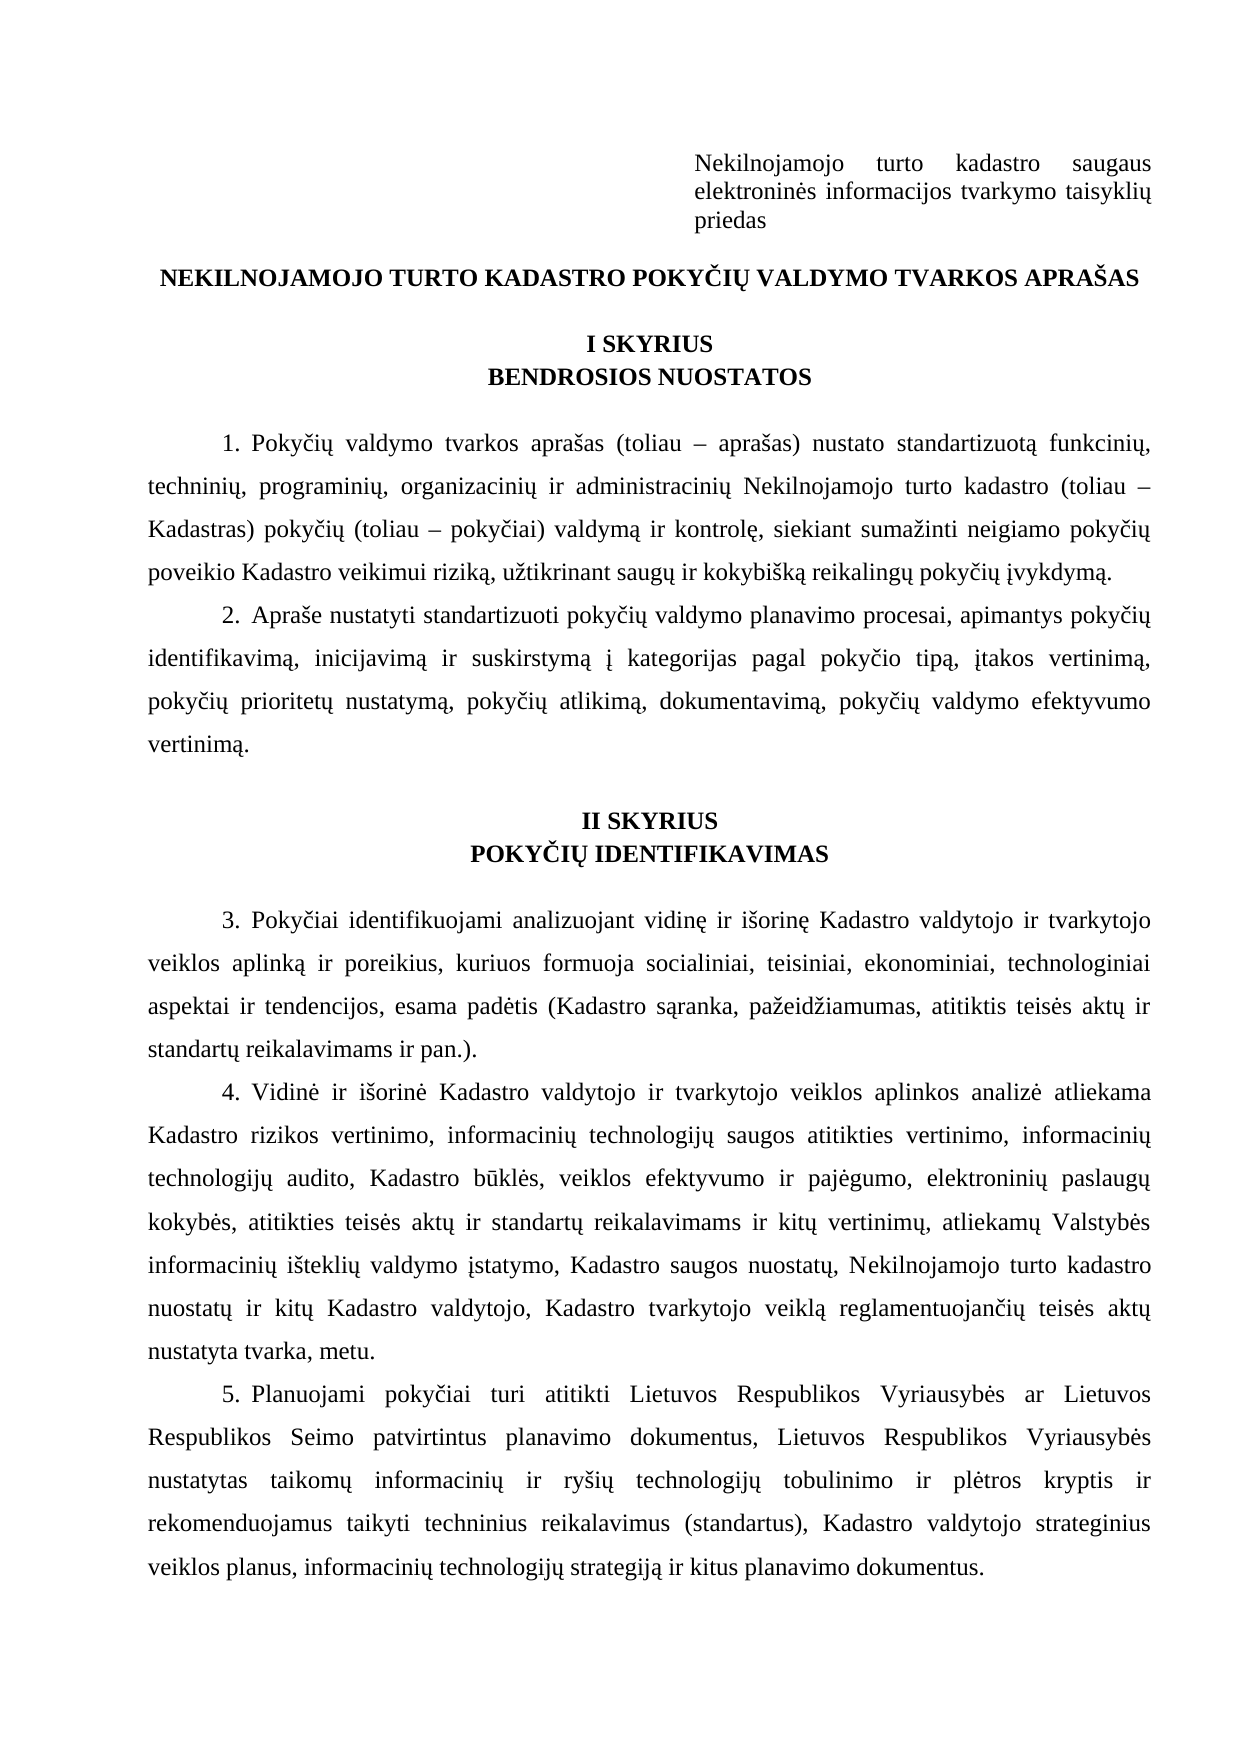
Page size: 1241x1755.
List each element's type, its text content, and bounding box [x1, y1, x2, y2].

text 4. Vidinė ir išorinė Kadastro valdytojo ir tvarkytojo veiklos aplinkos analizė atliekama Kadastro rizikos vertinimo, informacinių technologijų saugos atitikties vertinimo, informacinių technologijų audito, Kadastro būklės, veiklos efektyvumo ir pajėgumo, elektroninių paslaugų kokybės, atitikties teisės aktų ir standartų reikalavimams ir kitų vertinimų, atliekamų Valstybės informacinių išteklių valdymo įstatymo, Kadastro saugos nuostatų, Nekilnojamojo turto kadastro nuostatų ir kitų Kadastro valdytojo, Kadastro tvarkytojo veiklą reglamentuojančių teisės aktų nustatyta tvarka, metu. [148, 1077, 1152, 1365]
text POKYČIŲ IDENTIFIKAVIMAS [148, 839, 1152, 867]
text 5. Planuojami pokyčiai turi atitikti Lietuvos Respublikos Vyriausybės ar Lietuvos Respublikos Seimo patvirtintus planavimo dokumentus, Lietuvos Respublikos Vyriausybės nustatytas taikomų informacinių ir ryšių technologijų tobulinimo ir plėtros kryptis ir rekomenduojamus taikyti techninius reikalavimus (standartus), Kadastro valdytojo strateginius veiklos planus, informacinių technologijų strategiją ir kitus planavimo dokumentus. [148, 1379, 1152, 1580]
text 3. Pokyčiai identifikuojami analizuojant vidinę ir išorinę Kadastro valdytojo ir tvarkytojo veiklos aplinką ir poreikius, kuriuos formuoja socialiniai, teisiniai, ekonominiai, technologiniai aspektai ir tendencijos, esama padėtis (Kadastro sąranka, pažeidžiamumas, atitiktis teisės aktų ir standartų reikalavimams ir pan.). [148, 905, 1152, 1063]
text BENDROSIOS NUOSTATOS [148, 362, 1152, 390]
text 2. Apraše nustatyti standartizuoti pokyčių valdymo planavimo procesai, apimantys pokyčių identifikavimą, inicijavimą ir suskirstymą į kategorijas pagal pokyčio tipą, įtakos vertinimą, pokyčių prioritetų nustatymą, pokyčių atlikimą, dokumentavimą, pokyčių valdymo efektyvumo vertinimą. [148, 600, 1152, 758]
text Nekilnojamojo turto kadastro saugaus elektroninės informacijos tvarkymo taisyklių priedas [694, 148, 1152, 234]
text NEKILNOJAMOJO TURTO KADASTRO POKYČIŲ VALDYMO TVARKOS APRAŠAS [148, 263, 1152, 291]
text II SKYRIUS [148, 806, 1152, 834]
text 1. Pokyčių valdymo tvarkos aprašas (toliau – aprašas) nustato standartizuotą funkcinių, techninių, programinių, organizacinių ir administracinių Nekilnojamojo turto kadastro (toliau – Kadastras) pokyčių (toliau – pokyčiai) valdymą ir kontrolę, siekiant sumažinti neigiamo pokyčių poveikio Kadastro veikimui riziką, užtikrinant saugų ir kokybišką reikalingų pokyčių įvykdymą. [148, 428, 1152, 586]
text I SKYRIUS [148, 329, 1152, 357]
